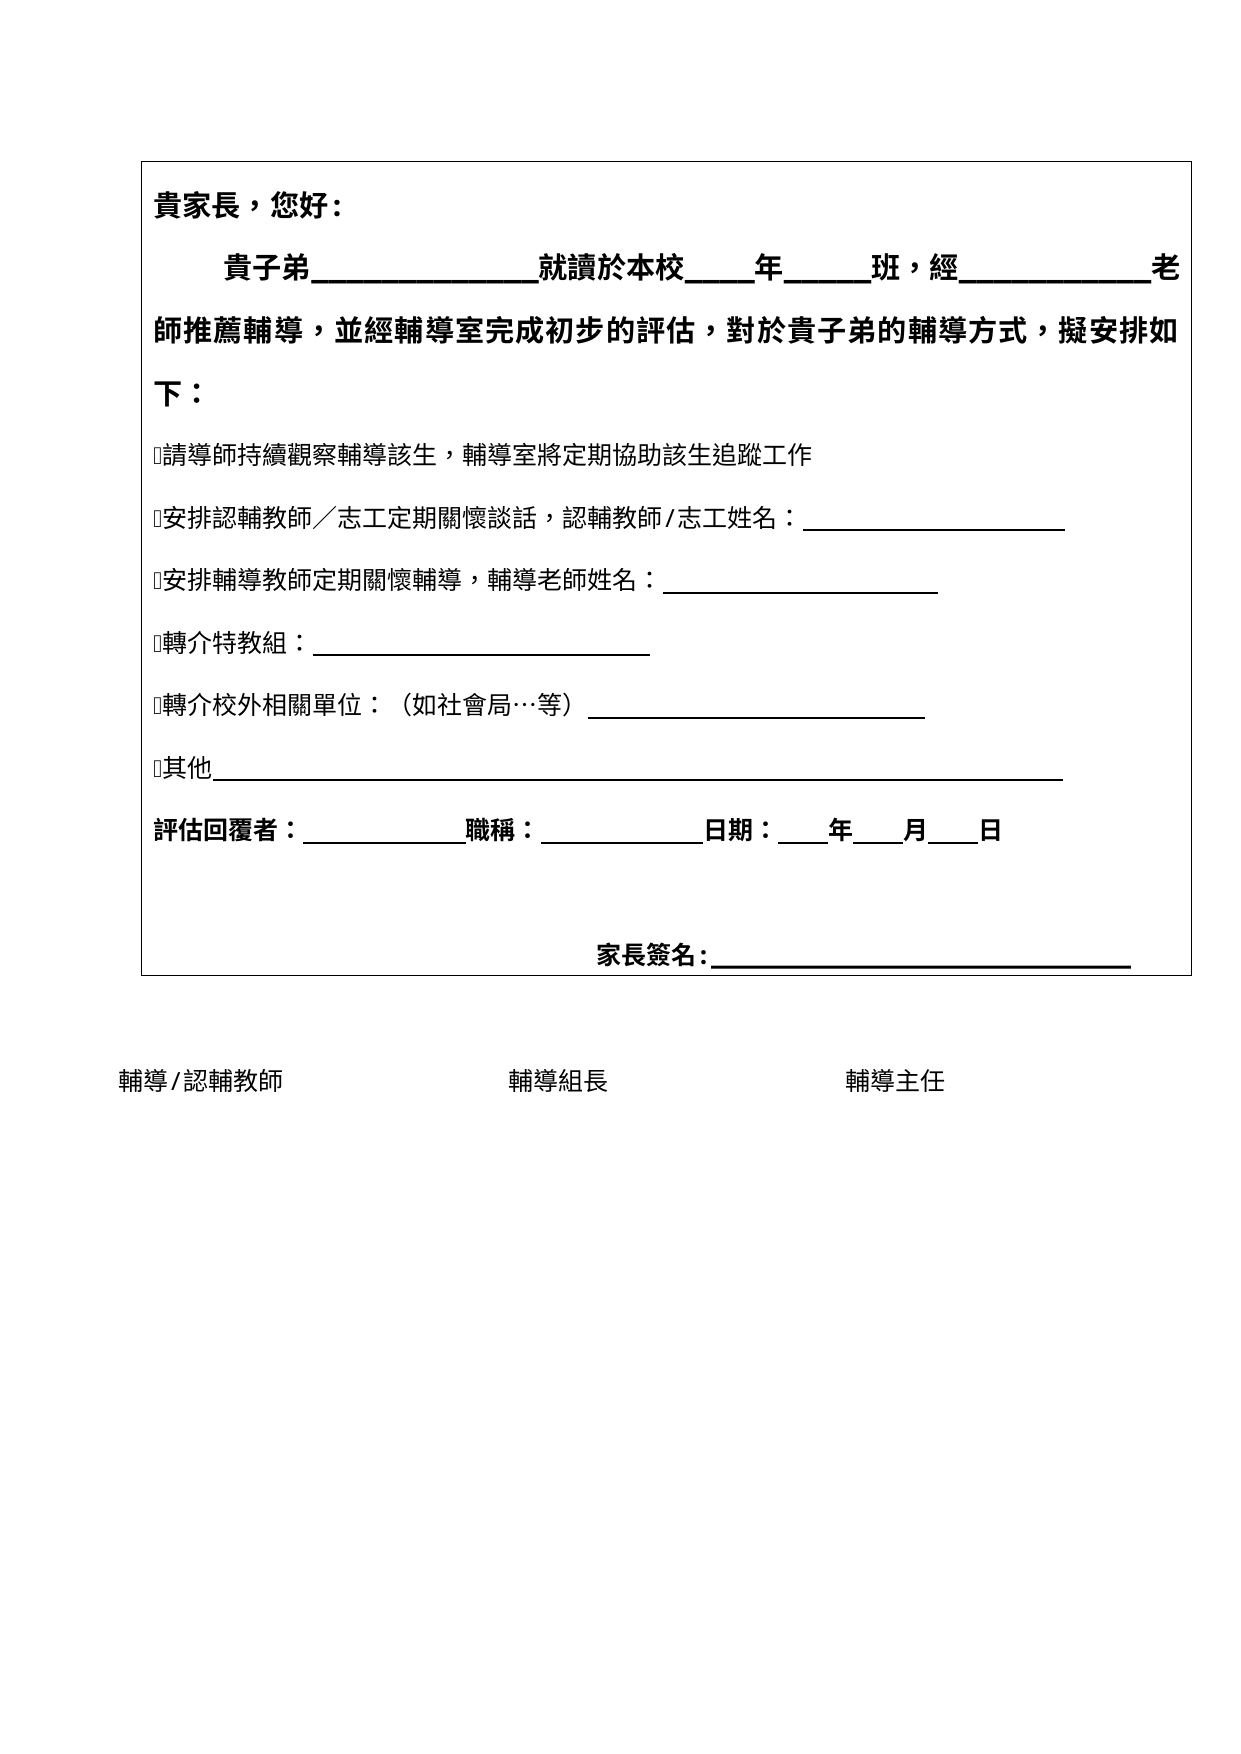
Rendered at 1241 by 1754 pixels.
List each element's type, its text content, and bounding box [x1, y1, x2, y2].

table_cell 貴家長，您好: 貴子弟_____________就讀於本校____年_____班，經___________老師推薦輔導，並經輔導室完成初步的評估，對於貴子弟的輔導方式，擬安排如下： 請導師持續觀察輔導該生，輔導室將定期協助該生追蹤工作 安排認輔教師／志工定期關懷談話，認輔教師/志工姓名： 安排輔導教師定期關懷輔導，輔導老師姓名： 轉介特教組： 轉介校外相關單位：（如社會局…等） 其他 評估回覆者： 職稱： 日期： 年 月 日 家長簽名:____________________________ [142, 162, 1191, 975]
text 輔導/認輔教師 輔導組長 輔導主任 [118, 1038, 1122, 1101]
